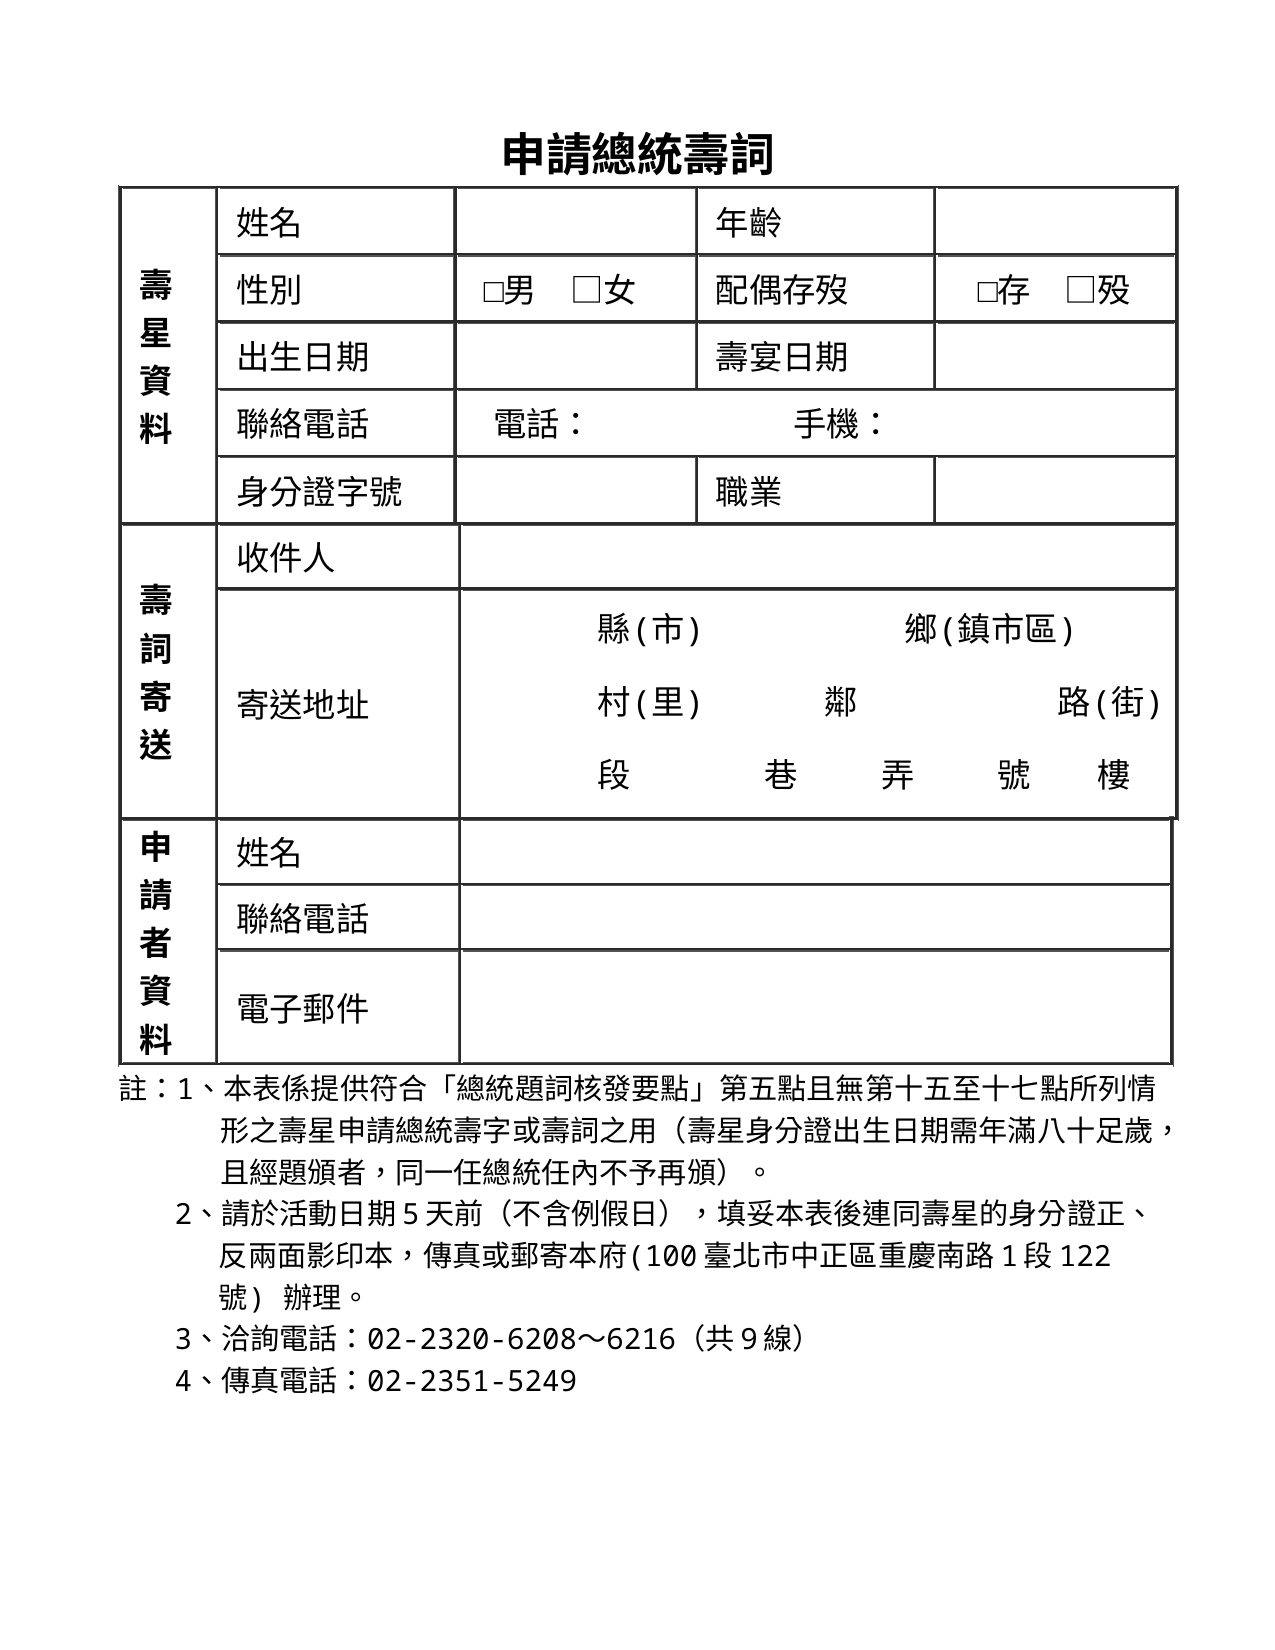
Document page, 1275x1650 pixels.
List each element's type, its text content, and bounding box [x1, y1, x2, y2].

table_header 年齡 [699, 189, 933, 252]
table_cell 職業 [699, 458, 933, 521]
table_cell 性別 [220, 257, 453, 319]
table_header [938, 189, 1174, 252]
text 申請總統壽詞 [118, 118, 1157, 184]
table_header 姓名 [220, 189, 453, 252]
table_cell [458, 458, 695, 521]
table_header 壽星資料 [123, 189, 215, 521]
table_cell 收件人 [220, 526, 458, 586]
table_cell 壽詞寄送 [123, 526, 215, 816]
table_cell 電話： 手機： [458, 391, 1174, 454]
table_cell [938, 324, 1174, 386]
text 2、請於活動日期5天前（不含例假日），填妥本表後連同壽星的身分證正、反兩面影印本，傳真或郵寄本府(100臺北市中正區重慶南路1段122號) 辦理。 [174, 1191, 1157, 1316]
table_cell [463, 952, 1169, 1062]
table_cell 身分證字號 [220, 458, 453, 521]
table_cell 申請者資料 [123, 821, 215, 1062]
table_cell 縣(市) 鄉(鎮市區) 村(里) 鄰 路(街) 段 巷 弄 號 樓 [463, 591, 1174, 816]
table_cell 聯絡電話 [220, 886, 458, 947]
text 4、傳真電話：02-2351-5249 [174, 1358, 1157, 1400]
table_cell 寄送地址 [220, 591, 458, 816]
table_cell [458, 324, 695, 386]
table_cell 聯絡電話 [220, 391, 453, 454]
table_cell □存 □殁 [938, 257, 1174, 319]
text 3、洽詢電話：02-2320-6208～6216（共9線） [174, 1316, 1157, 1358]
table_header [458, 189, 695, 252]
text 註：1、本表係提供符合「總統題詞核發要點」第五點且無第十五至十七點所列情形之壽星申請總統壽字或壽詞之用（壽星身分證出生日期需年滿八十足歲，且經題頒者，同一任總統任內不予再頒）。 [118, 1067, 1157, 1191]
table_cell 壽宴日期 [699, 324, 933, 386]
table_cell [463, 526, 1174, 586]
table_cell 配偶存歿 [699, 257, 933, 319]
table_cell 出生日期 [220, 324, 453, 386]
table_cell [938, 458, 1174, 521]
table_cell [463, 821, 1169, 881]
table_cell □男 □女 [458, 257, 695, 319]
table_cell 姓名 [220, 821, 458, 881]
table_cell [463, 886, 1169, 947]
table_cell 電子郵件 [220, 952, 458, 1062]
